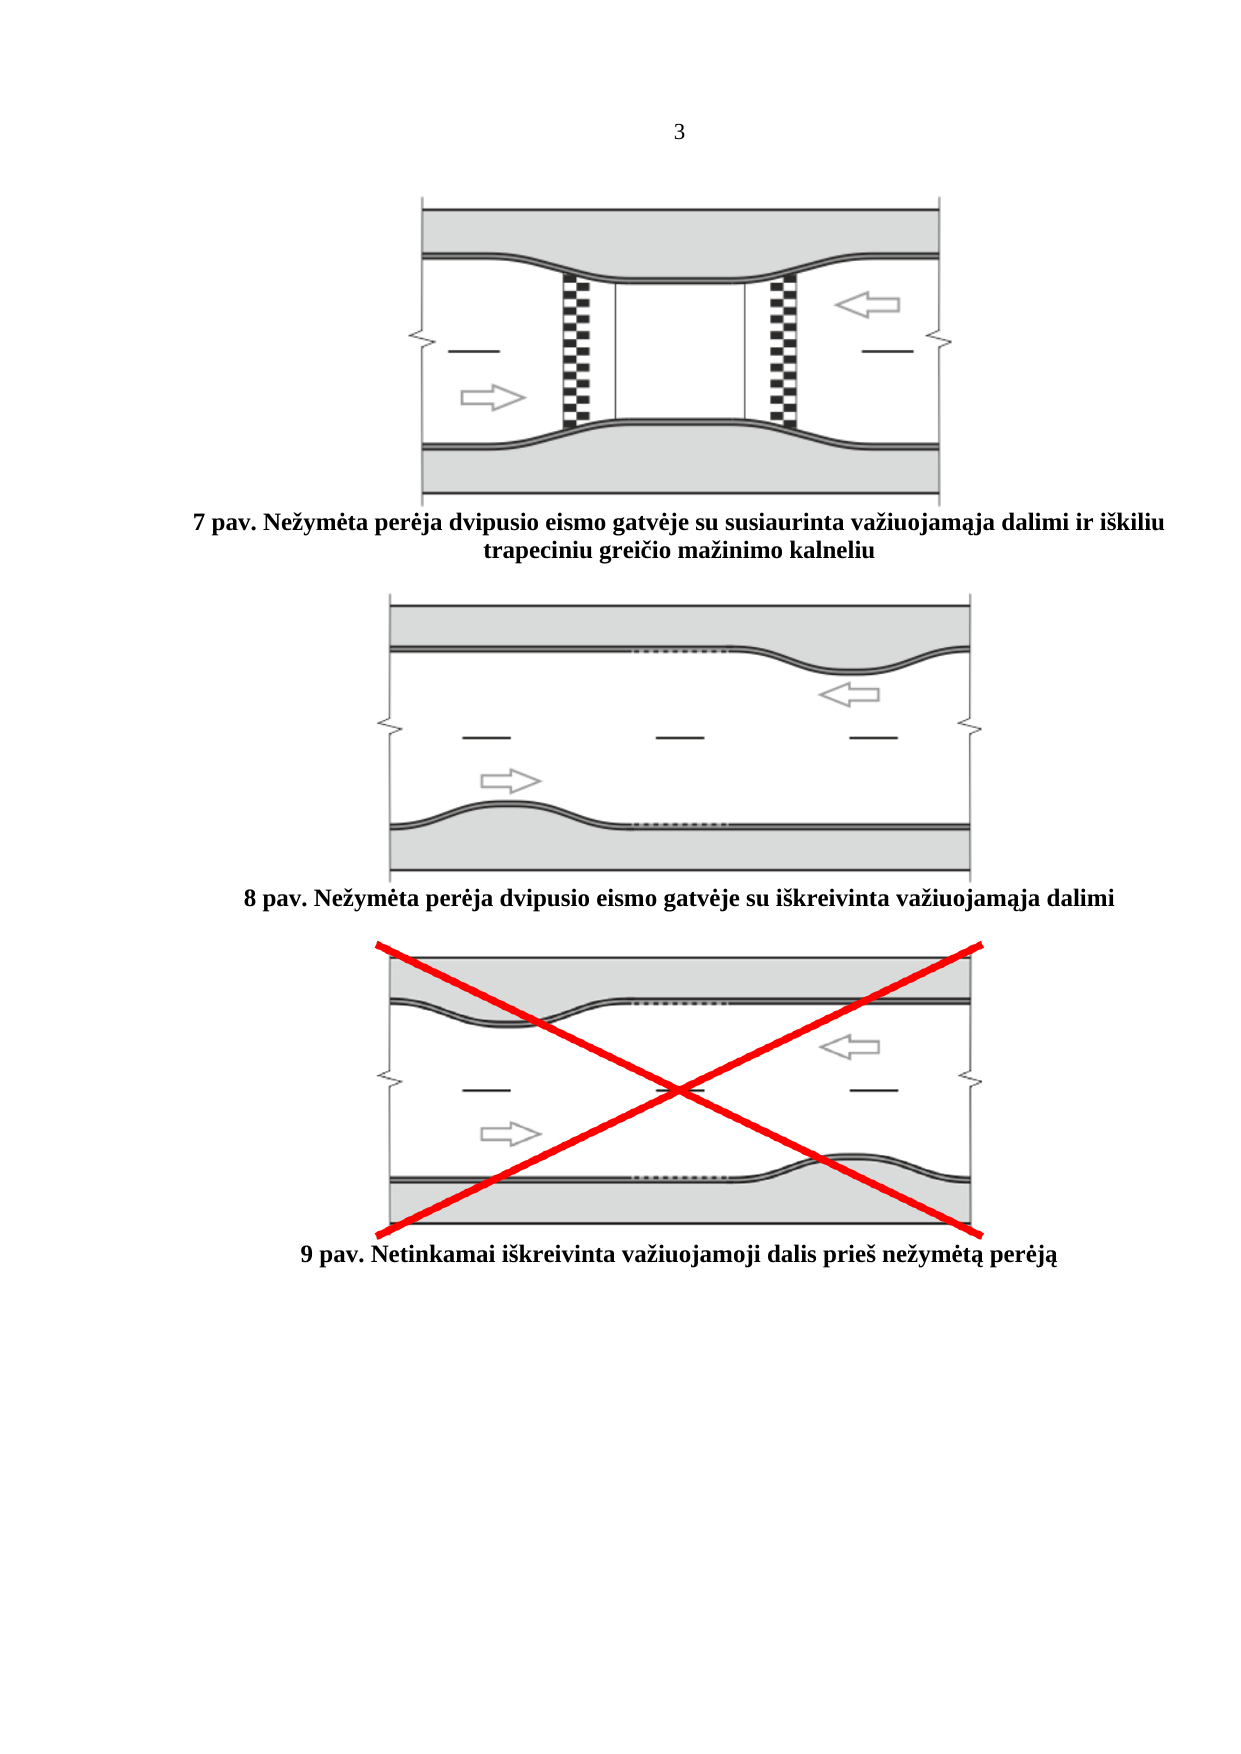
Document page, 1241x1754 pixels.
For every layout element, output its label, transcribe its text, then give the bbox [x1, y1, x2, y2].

text 9 pav. Netinkamai iškreivinta važiuojamoji dalis prieš nežymėtą perėją [177, 1239, 1181, 1268]
text 7 pav. Nežymėta perėja dvipusio eismo gatvėje su susiaurinta važiuojamąja dalimi ir iškiliu trapeciniu greičio mažinimo kalneliu [177, 507, 1181, 564]
text 8 pav. Nežymėta perėja dvipusio eismo gatvėje su iškreivinta važiuojamąja dalimi [177, 883, 1181, 912]
